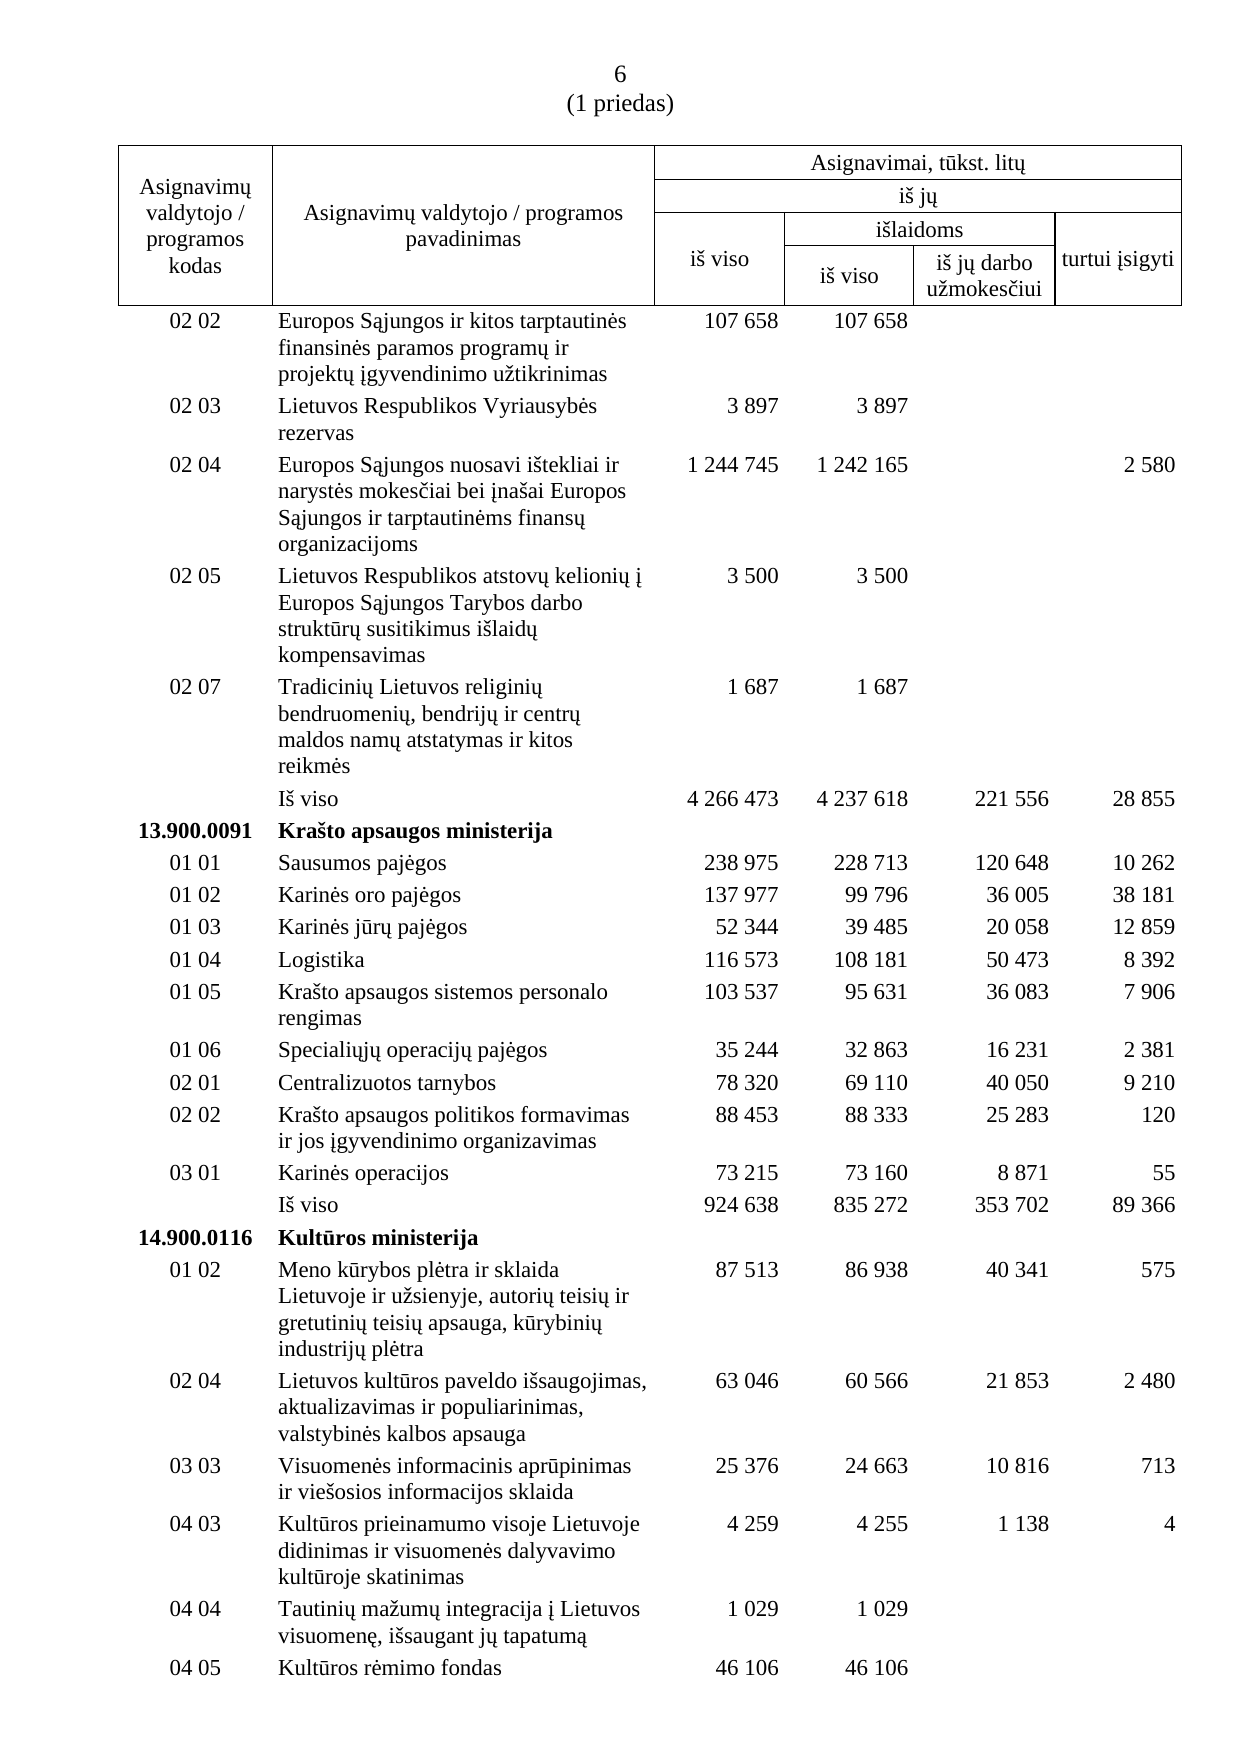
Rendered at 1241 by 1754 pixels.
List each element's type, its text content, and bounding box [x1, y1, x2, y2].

table_cell 02 04 [118, 448, 272, 559]
table_cell 137 977 [655, 878, 784, 911]
table_cell 107 658 [655, 306, 784, 389]
table_cell 1 687 [655, 671, 784, 782]
table_cell Kultūros prieinamumo visoje Lietuvoje didinimas ir visuomenės dalyvavimo kultūroje skatinimas [272, 1508, 655, 1592]
table_cell Meno kūrybos plėtra ir sklaida Lietuvoje ir užsienyje, autorių teisių ir gretutinių teisių apsauga, kūrybinių industrijų plėtra [272, 1253, 655, 1364]
table_cell 02 01 [118, 1066, 272, 1098]
table_cell 924 638 [655, 1189, 784, 1221]
table_cell turtui įsigyti [1056, 213, 1181, 304]
table_cell 01 04 [118, 943, 272, 975]
table_cell Krašto apsaugos politikos formavimas ir jos įgyvendinimo organizavimas [272, 1098, 655, 1156]
table_cell 88 453 [655, 1098, 784, 1156]
table_cell 2 480 [1055, 1364, 1181, 1449]
table_cell 36 083 [914, 975, 1055, 1033]
table_cell Tautinių mažumų integracija į Lietuvos visuomenę, išsaugant jų tapatumą [272, 1593, 655, 1651]
table_cell Visuomenės informacinis aprūpinimas ir viešosios informacijos sklaida [272, 1449, 655, 1508]
table_cell [655, 1221, 784, 1253]
table_cell 713 [1055, 1449, 1181, 1508]
table_cell 89 366 [1055, 1189, 1181, 1221]
table_cell 25 283 [914, 1098, 1055, 1156]
table_cell 95 631 [784, 975, 914, 1033]
table_cell 9 210 [1055, 1066, 1181, 1098]
table_cell 10 816 [914, 1449, 1055, 1508]
table_cell 12 859 [1055, 911, 1181, 943]
table_cell 87 513 [655, 1253, 784, 1364]
table_cell [655, 814, 784, 846]
table_cell 4 [1055, 1508, 1181, 1592]
table_cell 3 500 [655, 559, 784, 671]
table_cell [784, 814, 914, 846]
table_cell [914, 306, 1055, 389]
table_cell [118, 1189, 272, 1221]
table_cell 03 03 [118, 1449, 272, 1508]
table_cell 02 04 [118, 1364, 272, 1449]
table_cell 01 03 [118, 911, 272, 943]
table_cell 13.900.0091 [118, 814, 272, 846]
table_cell 55 [1055, 1156, 1181, 1188]
table_cell 02 02 [118, 1098, 272, 1156]
table_cell 04 03 [118, 1508, 272, 1592]
table_cell 8 392 [1055, 943, 1181, 975]
table_cell 60 566 [784, 1364, 914, 1449]
table_cell 4 255 [784, 1508, 914, 1592]
table_cell 4 266 473 [655, 782, 784, 814]
table_cell [914, 1593, 1055, 1651]
table_cell Lietuvos kultūros paveldo išsaugojimas, aktualizavimas ir populiarinimas, valstybinės kalbos apsauga [272, 1364, 655, 1449]
table_cell 21 853 [914, 1364, 1055, 1449]
table_cell Sausumos pajėgos [272, 846, 655, 878]
table_cell [914, 559, 1055, 671]
table_cell Europos Sąjungos ir kitos tarptautinės finansinės paramos programų ir projektų įgyvendinimo užtikrinimas [272, 306, 655, 389]
table_cell [1055, 671, 1181, 782]
table_cell 86 938 [784, 1253, 914, 1364]
table_cell [1055, 1221, 1181, 1253]
table_cell 1 029 [655, 1593, 784, 1651]
table_cell 103 537 [655, 975, 784, 1033]
table_cell 46 106 [655, 1651, 784, 1683]
table_cell 7 906 [1055, 975, 1181, 1033]
table_cell 52 344 [655, 911, 784, 943]
table_cell 99 796 [784, 878, 914, 911]
table_cell 50 473 [914, 943, 1055, 975]
table_cell 24 663 [784, 1449, 914, 1508]
table_cell 575 [1055, 1253, 1181, 1364]
table_cell 116 573 [655, 943, 784, 975]
table_cell 35 244 [655, 1034, 784, 1066]
table_cell 04 05 [118, 1651, 272, 1683]
table_cell Kultūros ministerija [272, 1221, 655, 1253]
table_cell 01 02 [118, 878, 272, 911]
table_cell 14.900.0116 [118, 1221, 272, 1253]
table_header Asignavimų valdytojo / programos kodas [119, 146, 272, 304]
table_cell [1055, 559, 1181, 671]
table_cell Karinės oro pajėgos [272, 878, 655, 911]
table_cell iš jų [655, 180, 1181, 212]
table_cell [914, 390, 1055, 448]
table_cell [1055, 1593, 1181, 1651]
table_cell 108 181 [784, 943, 914, 975]
table_cell 3 897 [784, 390, 914, 448]
table_cell 73 215 [655, 1156, 784, 1188]
table_cell Krašto apsaugos ministerija [272, 814, 655, 846]
table_cell Karinės jūrų pajėgos [272, 911, 655, 943]
table_cell 1 029 [784, 1593, 914, 1651]
table_cell 107 658 [784, 306, 914, 389]
table_cell išlaidoms [785, 213, 1054, 245]
table_cell Tradicinių Lietuvos religinių bendruomenių, bendrijų ir centrų maldos namų atstatymas ir kitos reikmės [272, 671, 655, 782]
table_cell Specialiųjų operacijų pajėgos [272, 1034, 655, 1066]
table_cell 02 07 [118, 671, 272, 782]
table_cell 120 [1055, 1098, 1181, 1156]
table_cell [914, 1221, 1055, 1253]
table_cell Krašto apsaugos sistemos personalo rengimas [272, 975, 655, 1033]
table_cell Iš viso [272, 782, 655, 814]
table_cell 36 005 [914, 878, 1055, 911]
table_cell 63 046 [655, 1364, 784, 1449]
table_cell 16 231 [914, 1034, 1055, 1066]
table_cell 02 05 [118, 559, 272, 671]
table_cell Centralizuotos tarnybos [272, 1066, 655, 1098]
table_cell 120 648 [914, 846, 1055, 878]
table_cell 28 855 [1055, 782, 1181, 814]
table_cell Lietuvos Respublikos Vyriausybės rezervas [272, 390, 655, 448]
table_cell 01 02 [118, 1253, 272, 1364]
table_cell 353 702 [914, 1189, 1055, 1221]
table_cell 46 106 [784, 1651, 914, 1683]
table_cell iš viso [785, 246, 913, 304]
table_cell Lietuvos Respublikos atstovų kelionių į Europos Sąjungos Tarybos darbo struktūrų susitikimus išlaidų kompensavimas [272, 559, 655, 671]
table_cell Kultūros rėmimo fondas [272, 1651, 655, 1683]
table_cell Karinės operacijos [272, 1156, 655, 1188]
table_cell [1055, 814, 1181, 846]
table_cell 1 244 745 [655, 448, 784, 559]
table_cell 78 320 [655, 1066, 784, 1098]
table_cell 238 975 [655, 846, 784, 878]
table_cell Iš viso [272, 1189, 655, 1221]
table_cell 69 110 [784, 1066, 914, 1098]
table_cell 03 01 [118, 1156, 272, 1188]
table_cell 02 03 [118, 390, 272, 448]
table_cell [914, 448, 1055, 559]
table_cell Europos Sąjungos nuosavi ištekliai ir narystės mokesčiai bei įnašai Europos Sąjungos ir tarptautinėms finansų organizacijoms [272, 448, 655, 559]
table_cell Logistika [272, 943, 655, 975]
table_cell 20 058 [914, 911, 1055, 943]
table_cell [1055, 306, 1181, 389]
table_cell [914, 1651, 1055, 1683]
table_header Asignavimų valdytojo / programos pavadinimas [273, 146, 654, 304]
table_cell 4 237 618 [784, 782, 914, 814]
table_cell 1 687 [784, 671, 914, 782]
table_cell [914, 814, 1055, 846]
table_cell 8 871 [914, 1156, 1055, 1188]
table_cell 1 138 [914, 1508, 1055, 1592]
table_cell 88 333 [784, 1098, 914, 1156]
table_cell 221 556 [914, 782, 1055, 814]
table_cell 4 259 [655, 1508, 784, 1592]
table_cell 1 242 165 [784, 448, 914, 559]
table_cell 3 500 [784, 559, 914, 671]
table_cell [1055, 390, 1181, 448]
table_cell 04 04 [118, 1593, 272, 1651]
table_cell 835 272 [784, 1189, 914, 1221]
table_header Asignavimai, tūkst. litų [655, 146, 1181, 178]
table_cell 2 580 [1055, 448, 1181, 559]
table_cell [1055, 1651, 1181, 1683]
table_cell 40 341 [914, 1253, 1055, 1364]
table_cell 38 181 [1055, 878, 1181, 911]
table_cell 32 863 [784, 1034, 914, 1066]
table_cell 01 05 [118, 975, 272, 1033]
table_cell iš viso [655, 213, 784, 304]
table_cell iš jų darbo užmokesčiui [914, 246, 1054, 304]
table_cell 3 897 [655, 390, 784, 448]
table_cell 40 050 [914, 1066, 1055, 1098]
table_cell 2 381 [1055, 1034, 1181, 1066]
table_cell [118, 782, 272, 814]
table_cell 02 02 [118, 306, 272, 389]
table_cell [784, 1221, 914, 1253]
table_cell 25 376 [655, 1449, 784, 1508]
table_cell 10 262 [1055, 846, 1181, 878]
table_cell 228 713 [784, 846, 914, 878]
table_cell 73 160 [784, 1156, 914, 1188]
table_cell 01 06 [118, 1034, 272, 1066]
table_cell 39 485 [784, 911, 914, 943]
table_cell 01 01 [118, 846, 272, 878]
table_cell [914, 671, 1055, 782]
